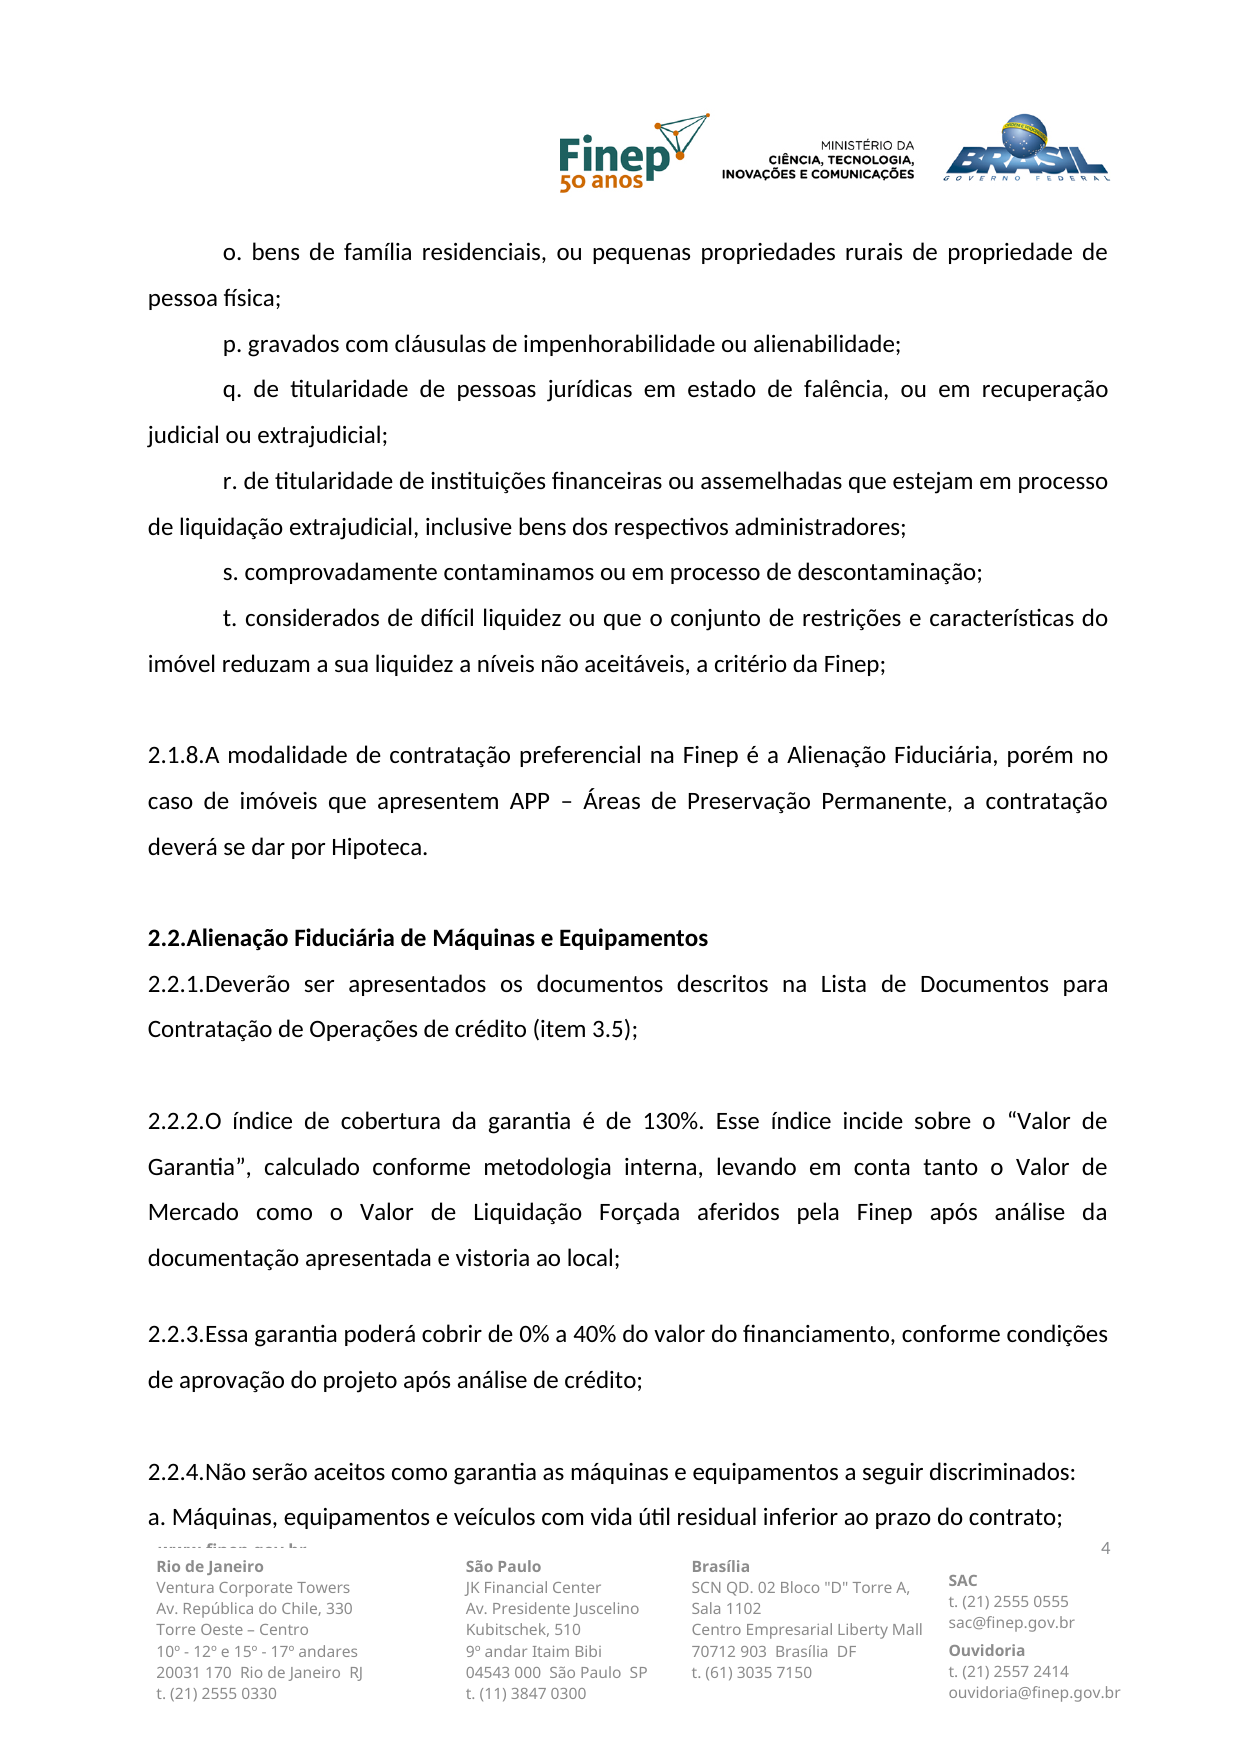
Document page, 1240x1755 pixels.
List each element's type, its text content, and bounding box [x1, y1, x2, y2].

text o. bens de família residenciais, ou pequenas propriedades rurais de propriedade de pessoa física; [148, 236, 1110, 312]
list Não serão aceitos como garantia as máquinas e equipamentos a seguir discriminados: [148, 1456, 1110, 1486]
list Deverão ser apresentados os documentos descritos na Lista de Documentos para Contratação de Operações de crédito (item 3.5); [148, 968, 1110, 1044]
list O índice de cobertura da garantia é de 130%. Esse índice incide sobre o “Valor de Garantia”, calculado conforme metodologia interna, levando em conta tanto o Valor de Mercado como o Valor de Liquidação Forçada aferidos pela Finep após análise da documentação apresentada e vistoria ao local; [148, 1105, 1110, 1273]
list Essa garantia poderá cobrir de 0% a 40% do valor do financiamento, conforme condições de aprovação do projeto após análise de crédito; [148, 1318, 1110, 1395]
text t. considerados de difícil liquidez ou que o conjunto de restrições e características do imóvel reduzam a sua liquidez a níveis não aceitáveis, a critério da Finep; [148, 602, 1110, 678]
list A modalidade de contratação preferencial na Finep é a Alienação Fiduciária, porém no caso de imóveis que apresentem APP – Áreas de Preservação Permanente, a contratação deverá se dar por Hipoteca. [148, 739, 1110, 861]
text r. de titularidade de instituições financeiras ou assemelhadas que estejam em processo de liquidação extrajudicial, inclusive bens dos respectivos administradores; [148, 465, 1110, 541]
text a. Máquinas, equipamentos e veículos com vida útil residual inferior ao prazo do contrato; [148, 1501, 1110, 1532]
text s. comprovadamente contaminamos ou em processo de descontaminação; [148, 556, 1110, 587]
list Alienação Fiduciária de Máquinas e Equipamentos [148, 922, 1110, 953]
text p. gravados com cláusulas de impenhorabilidade ou alienabilidade; [148, 328, 1110, 358]
text q. de titularidade de pessoas jurídicas em estado de falência, ou em recuperação judicial ou extrajudicial; [148, 373, 1110, 450]
